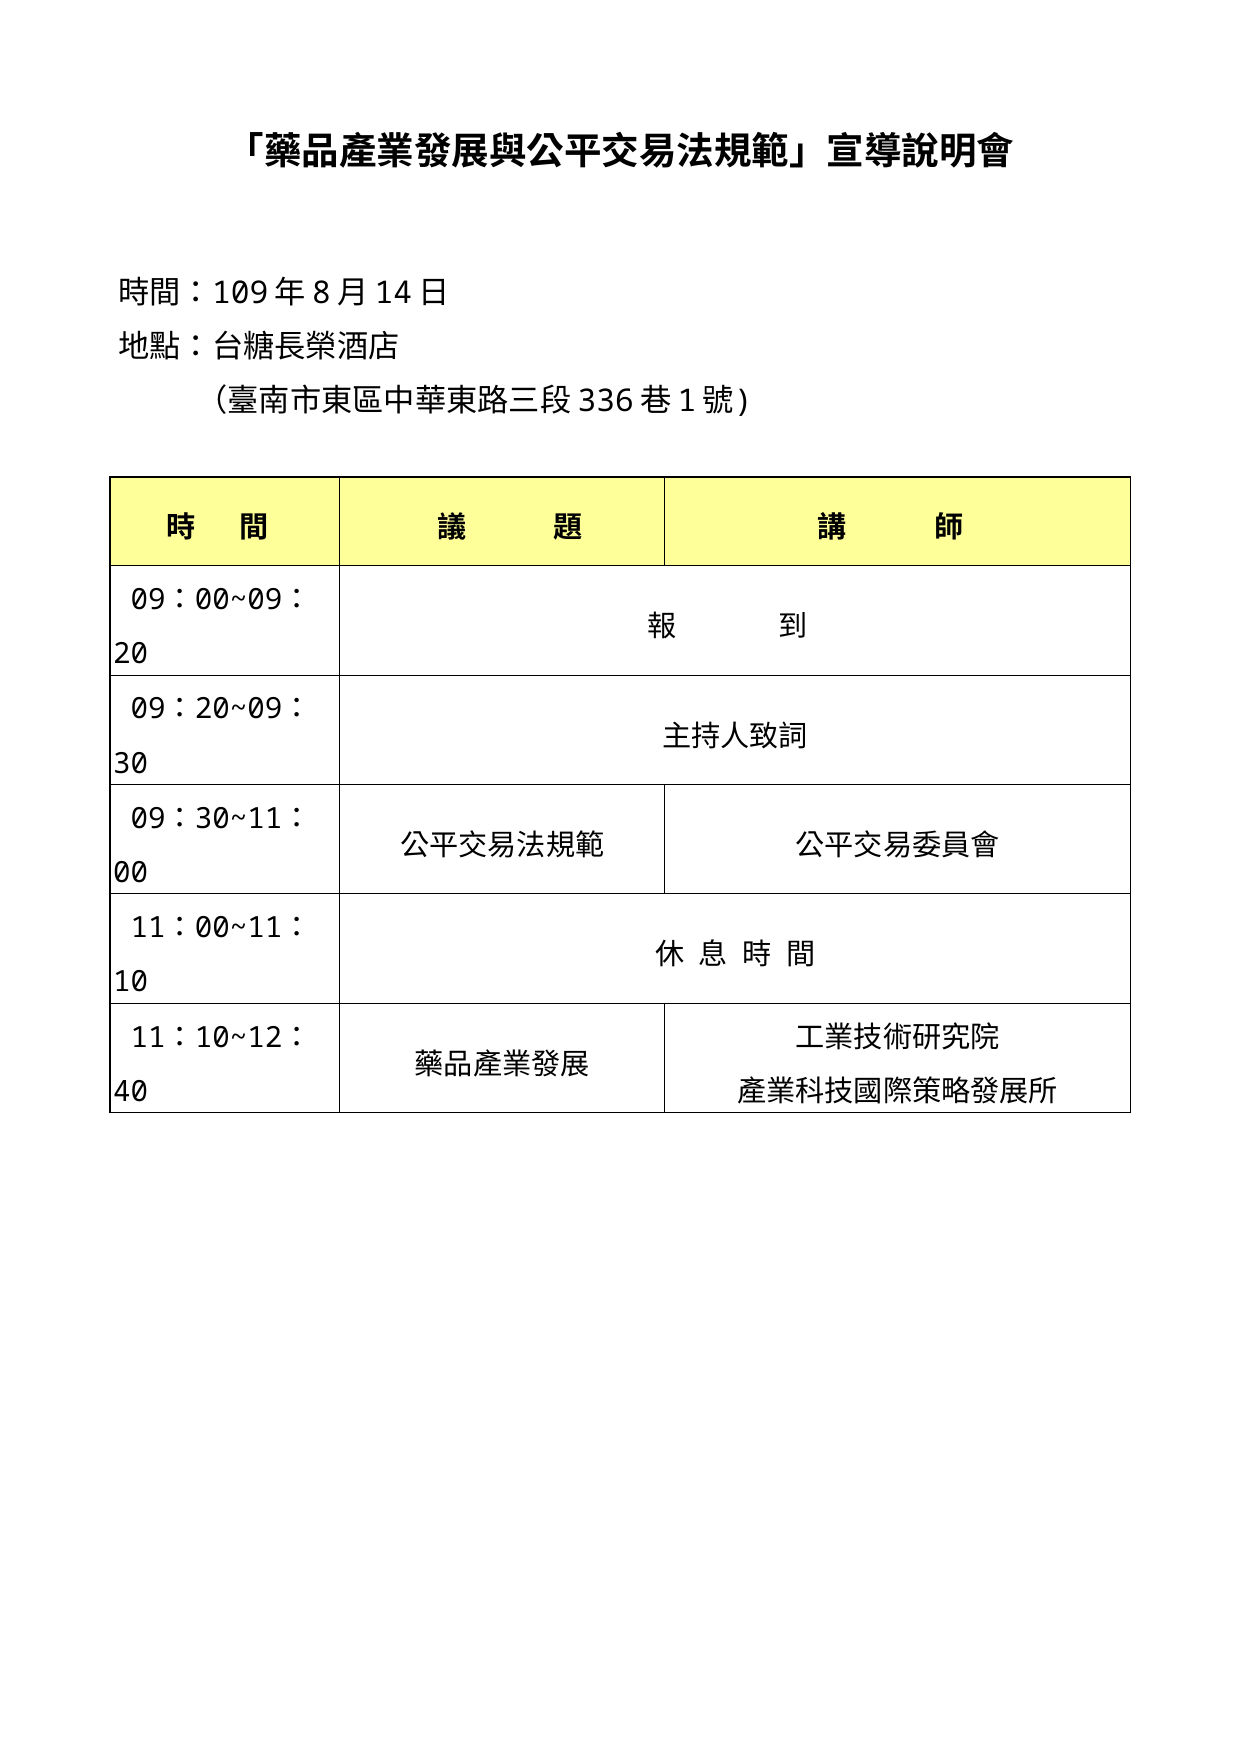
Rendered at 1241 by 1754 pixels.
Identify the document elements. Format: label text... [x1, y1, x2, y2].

table_cell 11：00~11：10 [111, 894, 339, 1003]
text 地點：台糖長榮酒店 [118, 314, 1122, 368]
text 時間：109年8月14日 [118, 260, 1122, 314]
table_cell 公平交易委員會 [665, 785, 1130, 893]
table_cell 11：10~12：40 [111, 1004, 339, 1112]
table_cell 主持人致詞 [340, 676, 1130, 784]
table_cell 工業技術研究院 產業科技國際策略發展所 [665, 1004, 1130, 1112]
table_cell 休 息 時 間 [340, 894, 1130, 1003]
text （臺南市東區中華東路三段336巷1號) [118, 368, 1122, 422]
table_header 講 師 [665, 478, 1130, 565]
table_cell 09：30~11：00 [111, 785, 339, 893]
table_cell 藥品產業發展 [340, 1004, 664, 1112]
text 「藥品產業發展與公平交易法規範」宣導說明會 [118, 118, 1122, 176]
table_cell 09：20~09：30 [111, 676, 339, 784]
table_cell 公平交易法規範 [340, 785, 664, 893]
table_cell 09：00~09：20 [111, 566, 339, 674]
table_header 議 題 [340, 478, 664, 565]
table_cell 報 到 [340, 566, 1130, 674]
table_header 時 間 [111, 478, 339, 565]
